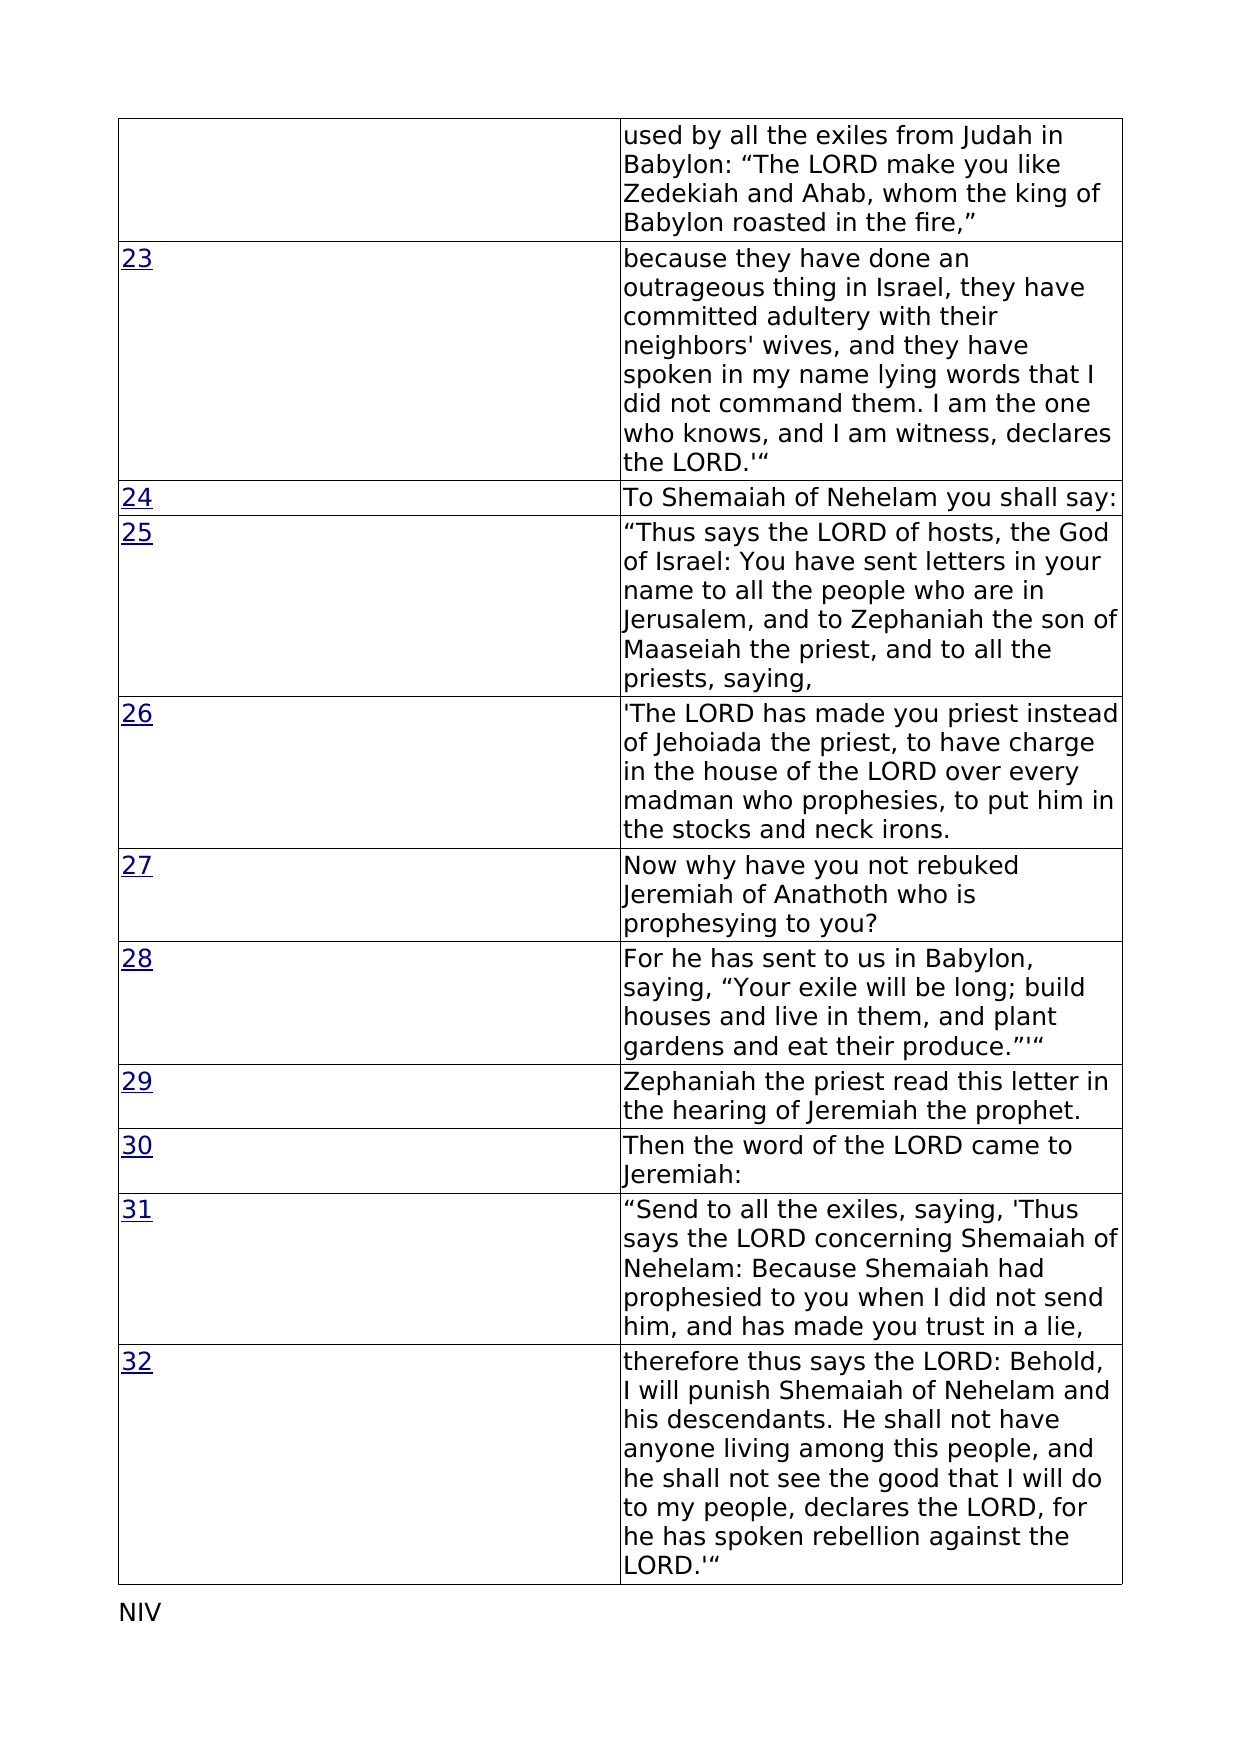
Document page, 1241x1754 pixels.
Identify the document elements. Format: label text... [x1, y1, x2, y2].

table_cell Zephaniah the priest read this letter in the hearing of Jeremiah the prophet. [621, 1065, 1122, 1128]
table_cell “Thus says the LORD of hosts, the God of Israel: You have sent letters in your name to all the people who are in Jerusalem, and to Zephaniah the son of Maaseiah the priest, and to all the priests, saying, [621, 516, 1122, 696]
table_cell To Shemaiah of Nehelam you shall say: [621, 481, 1122, 515]
table_cell therefore thus says the LORD: Behold, I will punish Shemaiah of Nehelam and his descendants. He shall not have anyone living among this people, and he shall not see the good that I will do to my people, declares the LORD, for he has spoken rebellion against the LORD.'“ [621, 1345, 1122, 1583]
table_cell 'The LORD has made you priest instead of Jehoiada the priest, to have charge in the house of the LORD over every madman who prophesies, to put him in the stocks and neck irons. [621, 697, 1122, 848]
table_cell For he has sent to us in Babylon, saying, “Your exile will be long; build houses and live in them, and plant gardens and eat their produce.”'“ [621, 942, 1122, 1064]
table_cell 23 [119, 242, 620, 480]
table_cell 25 [119, 516, 620, 696]
table_cell 24 [119, 481, 620, 515]
table_cell because they have done an outrageous thing in Israel, they have committed adultery with their neighbors' wives, and they have spoken in my name lying words that I did not command them. I am the one who knows, and I am witness, declares the LORD.'“ [621, 242, 1122, 480]
table_cell 31 [119, 1194, 620, 1344]
table_cell “Send to all the exiles, saying, 'Thus says the LORD concerning Shemaiah of Nehelam: Because Shemaiah had prophesied to you when I did not send him, and has made you trust in a lie, [621, 1194, 1122, 1344]
table_cell Now why have you not rebuked Jeremiah of Anathoth who is prophesying to you? [621, 849, 1122, 941]
table_cell 30 [119, 1129, 620, 1192]
table_cell 29 [119, 1065, 620, 1128]
table_cell [119, 119, 620, 241]
table_cell 28 [119, 942, 620, 1064]
table_cell used by all the exiles from Judah in Babylon: “The LORD make you like Zedekiah and Ahab, whom the king of Babylon roasted in the fire,” [621, 119, 1122, 241]
table_cell 27 [119, 849, 620, 941]
table_cell 32 [119, 1345, 620, 1583]
table_cell Then the word of the LORD came to Jeremiah: [621, 1129, 1122, 1192]
text NIV [118, 1598, 1122, 1627]
table_cell 26 [119, 697, 620, 848]
